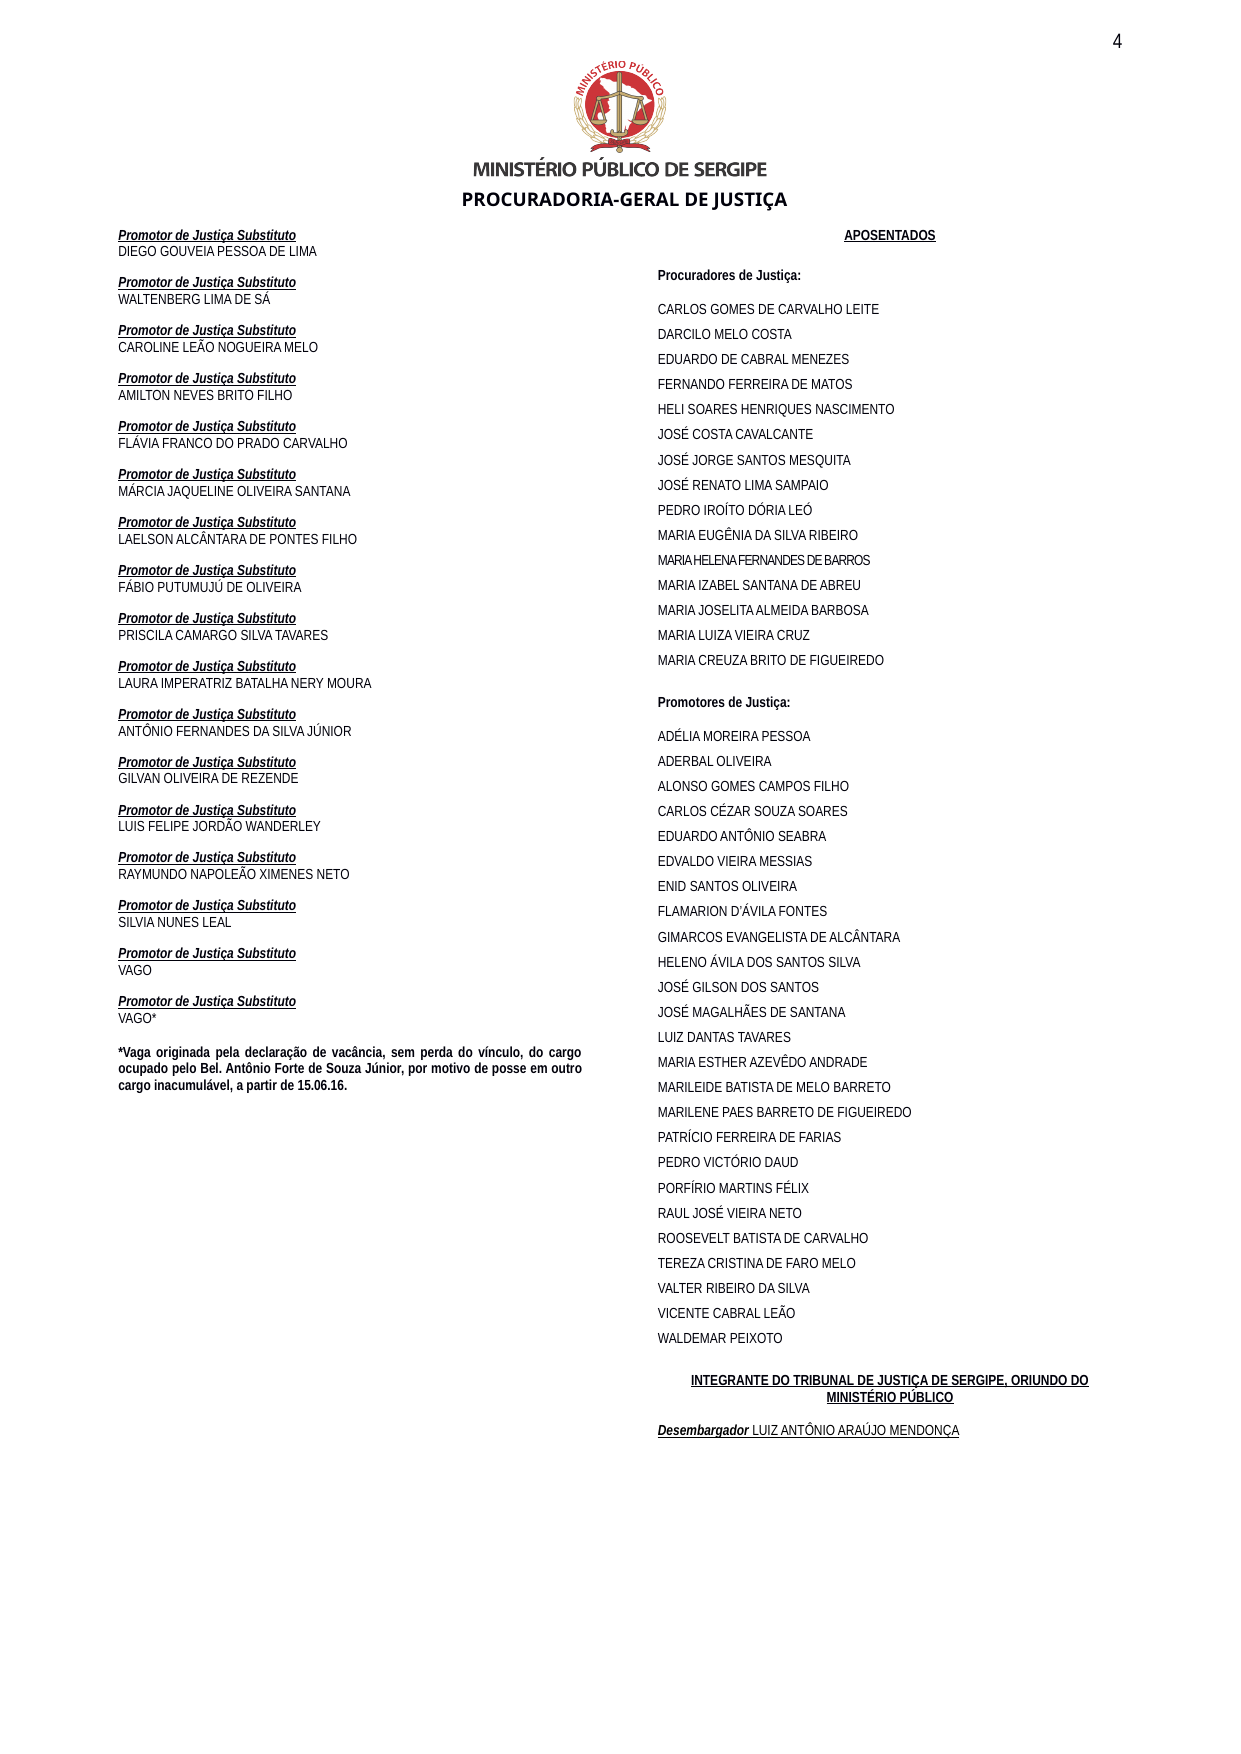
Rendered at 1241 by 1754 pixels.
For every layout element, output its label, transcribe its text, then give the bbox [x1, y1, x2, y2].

text ROOSEVELT BATISTA DE CARVALHO [658, 1229, 1122, 1246]
text MARIA CREUZA BRITO DE FIGUEIREDO [658, 652, 1122, 669]
picture [473, 61, 767, 179]
text Promotor de Justiça Substituto [118, 274, 583, 291]
text SILVIA NUNES LEAL [118, 914, 583, 931]
text Promotor de Justiça Substituto [118, 466, 583, 483]
text FLAMARION D’ÁVILA FONTES [658, 903, 1122, 920]
text Promotor de Justiça Substituto [118, 753, 583, 770]
text Promotor de Justiça Substituto [118, 993, 583, 1010]
text Promotor de Justiça Substituto [118, 226, 583, 243]
text LAURA IMPERATRIZ BATALHA NERY MOURA [118, 674, 583, 691]
text CARLOS GOMES DE CARVALHO LEITE [658, 301, 1122, 317]
text JOSÉ JORGE SANTOS MESQUITA [658, 451, 1122, 468]
text GILVAN OLIVEIRA DE REZENDE [118, 770, 583, 787]
text EDUARDO ANTÔNIO SEABRA [658, 828, 1122, 845]
text Promotor de Justiça Substituto [118, 849, 583, 866]
text Promotor de Justiça Substituto [118, 514, 583, 531]
text Promotor de Justiça Substituto [118, 801, 583, 818]
text WALTENBERG LIMA DE SÁ [118, 291, 583, 308]
text Promotor de Justiça Substituto [118, 370, 583, 387]
text ENID SANTOS OLIVEIRA [658, 878, 1122, 895]
text HELENO ÁVILA DOS SANTOS SILVA [658, 953, 1122, 970]
text JOSÉ GILSON DOS SANTOS [658, 978, 1122, 995]
text Promotor de Justiça Substituto [118, 322, 583, 339]
text RAUL JOSÉ VIEIRA NETO [658, 1204, 1122, 1221]
text EDVALDO VIEIRA MESSIAS [658, 853, 1122, 870]
text PATRÍCIO FERREIRA DE FARIAS [658, 1129, 1122, 1146]
text PEDRO VICTÓRIO DAUD [658, 1154, 1122, 1171]
text EDUARDO DE CABRAL MENEZES [658, 351, 1122, 368]
text MÁRCIA JAQUELINE OLIVEIRA SANTANA [118, 483, 583, 499]
text MARILENE PAES BARRETO DE FIGUEIREDO [658, 1104, 1122, 1121]
text FÁBIO PUTUMUJÚ DE OLIVEIRA [118, 578, 583, 595]
text MARILEIDE BATISTA DE MELO BARRETO [658, 1079, 1122, 1096]
text ANTÔNIO FERNANDES DA SILVA JÚNIOR [118, 722, 583, 739]
text MARIA ESTHER AZEVÊDO ANDRADE [658, 1054, 1122, 1071]
text VAGO [118, 962, 583, 979]
text DIEGO GOUVEIA PESSOA DE LIMA [118, 243, 583, 260]
text CAROLINE LEÃO NOGUEIRA MELO [118, 339, 583, 356]
text VICENTE CABRAL LEÃO [658, 1305, 1122, 1322]
text Promotor de Justiça Substituto [118, 897, 583, 914]
text AMILTON NEVES BRITO FILHO [118, 387, 583, 404]
text GIMARCOS EVANGELISTA DE ALCÂNTARA [658, 928, 1122, 945]
text JOSÉ COSTA CAVALCANTE [658, 426, 1122, 443]
text VALTER RIBEIRO DA SILVA [658, 1280, 1122, 1297]
text Procuradores de Justiça: [658, 267, 1122, 284]
text ADÉLIA MOREIRA PESSOA [658, 727, 1122, 744]
text Promotor de Justiça Substituto [118, 945, 583, 962]
text INTEGRANTE DO TRIBUNAL DE JUSTIÇA DE SERGIPE, ORIUNDO DO MINISTÉRIO PÚBLICO [658, 1372, 1122, 1405]
text Promotor de Justiça Substituto [118, 418, 583, 435]
text LAELSON ALCÂNTARA DE PONTES FILHO [118, 531, 583, 547]
text *Vaga originada pela declaração de vacância, sem perda do vínculo, do cargo ocupado pelo Bel. Antônio Forte de Souza Júnior, por motivo de posse em outro cargo inacumulável, a partir de 15.06.16. [118, 1043, 583, 1094]
text MARIA JOSELITA ALMEIDA BARBOSA [658, 602, 1122, 619]
text HELI SOARES HENRIQUES NASCIMENTO [658, 401, 1122, 418]
text APOSENTADOS [658, 226, 1122, 243]
text MARIA EUGÊNIA DA SILVA RIBEIRO [658, 527, 1122, 543]
text LUIZ DANTAS TAVARES [658, 1029, 1122, 1046]
text LUIS FELIPE JORDÃO WANDERLEY [118, 818, 583, 835]
text JOSÉ MAGALHÃES DE SANTANA [658, 1004, 1122, 1020]
text DARCILO MELO COSTA [658, 326, 1122, 342]
text JOSÉ RENATO LIMA SAMPAIO [658, 476, 1122, 493]
text MARIA IZABEL SANTANA DE ABREU [658, 577, 1122, 593]
text FLÁVIA FRANCO DO PRADO CARVALHO [118, 435, 583, 452]
text Desembargador LUIZ ANTÔNIO ARAÚJO MENDONÇA [658, 1422, 1122, 1439]
text PRISCILA CAMARGO SILVA TAVARES [118, 626, 583, 643]
text TEREZA CRISTINA DE FARO MELO [658, 1255, 1122, 1271]
text Promotor de Justiça Substituto [118, 706, 583, 722]
text Promotor de Justiça Substituto [118, 562, 583, 578]
text ADERBAL OLIVEIRA [658, 753, 1122, 769]
text WALDEMAR PEIXOTO [658, 1330, 1122, 1347]
text Promotores de Justiça: [658, 694, 1122, 711]
text CARLOS CÉZAR SOUZA SOARES [658, 803, 1122, 819]
text RAYMUNDO NAPOLEÃO XIMENES NETO [118, 866, 583, 883]
text PEDRO IROÍTO DÓRIA LEÓ [658, 501, 1122, 518]
text MARIA HELENA FERNANDES DE BARROS [658, 552, 1122, 568]
text Promotor de Justiça Substituto [118, 610, 583, 626]
text FERNANDO FERREIRA DE MATOS [658, 376, 1122, 393]
text VAGO* [118, 1010, 583, 1027]
text ALONSO GOMES CAMPOS FILHO [658, 778, 1122, 794]
text PORFÍRIO MARTINS FÉLIX [658, 1179, 1122, 1196]
text Promotor de Justiça Substituto [118, 658, 583, 674]
text MARIA LUIZA VIEIRA CRUZ [658, 627, 1122, 644]
